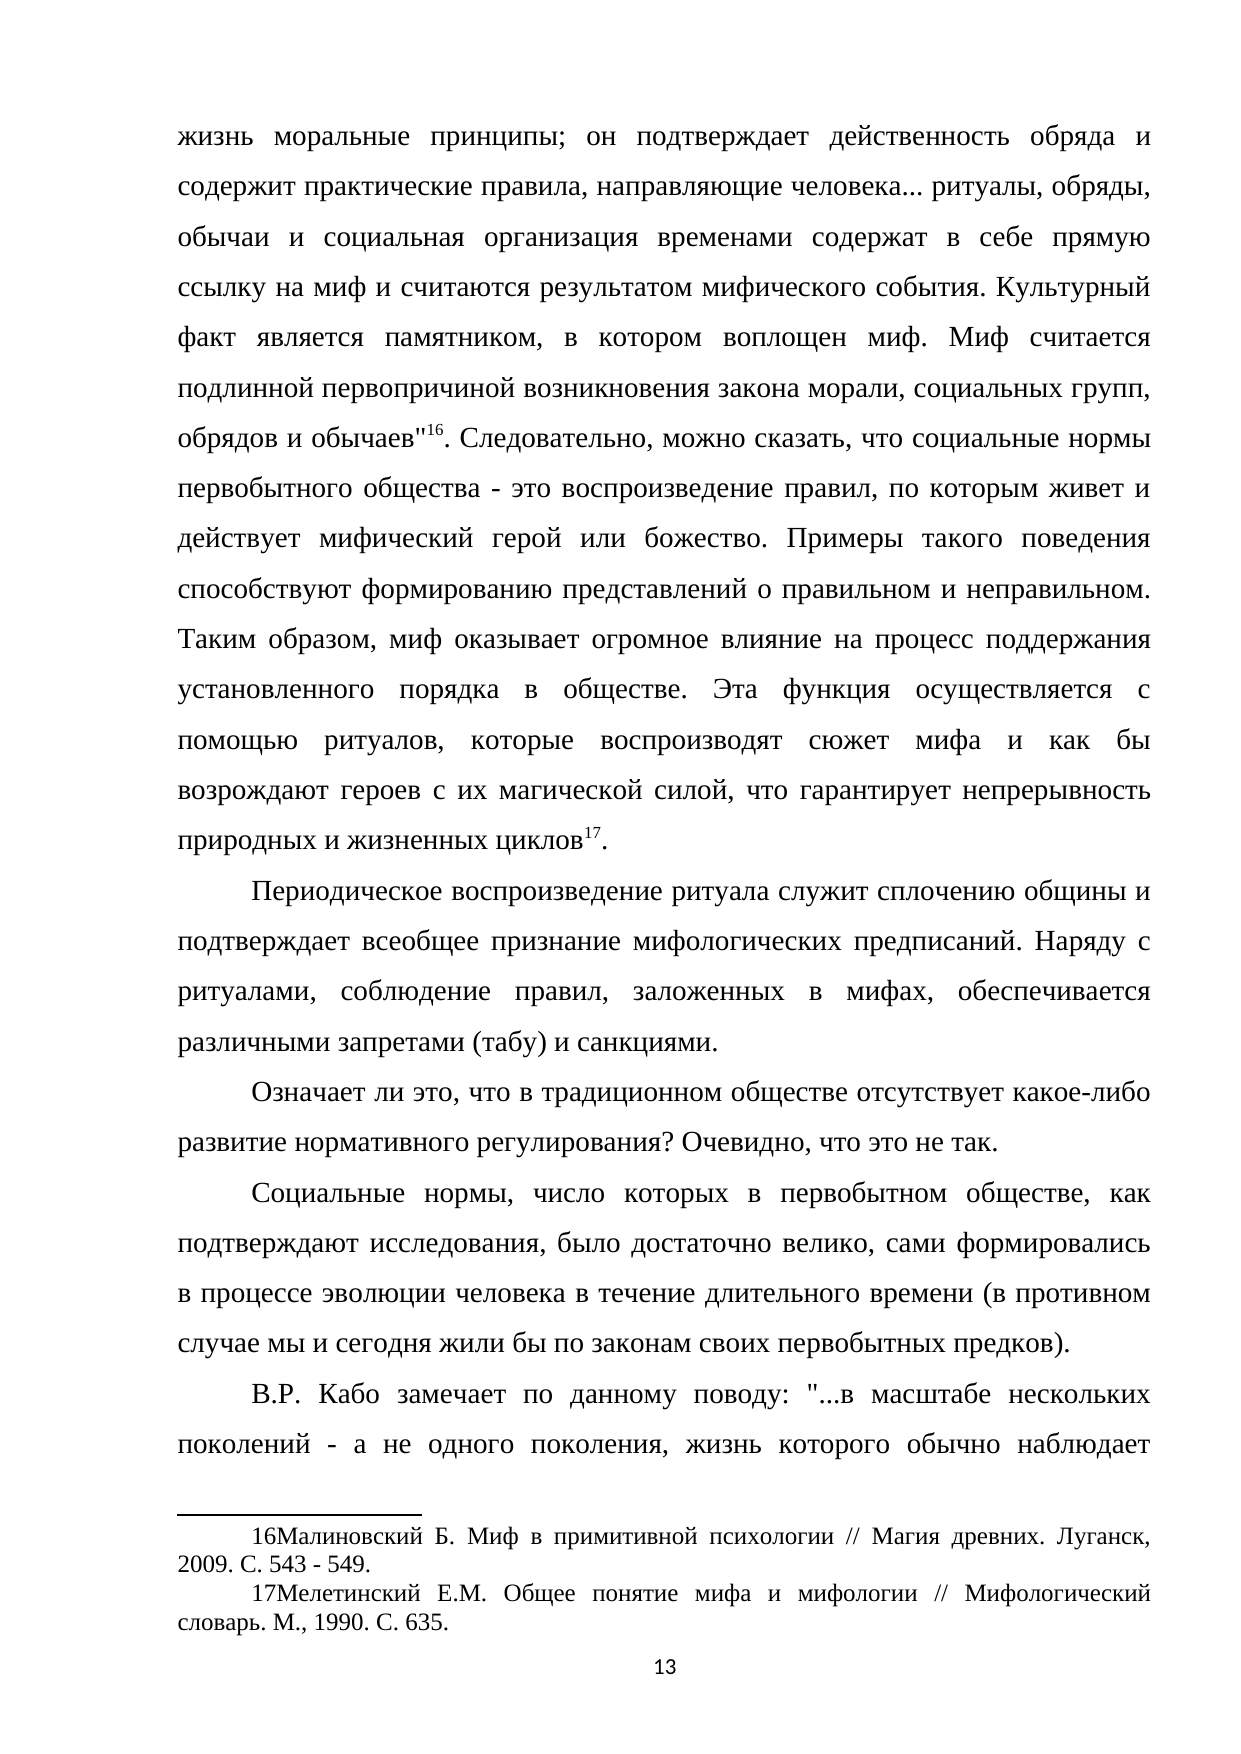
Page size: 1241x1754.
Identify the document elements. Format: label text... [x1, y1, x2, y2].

text жизнь моральные принципы; он подтверждает действенность обряда и содержит практические правила, направляющие человека... ритуалы, обряды, обычаи и социальная организация временами содержат в себе прямую ссылку на миф и считаются результатом мифического события. Культурный факт является памятником, в котором воплощен миф. Миф считается подлинной первопричиной возникновения закона морали, социальных групп, обрядов и обычаев". Следовательно, можно сказать, что социальные нормы первобытного общества - это воспроизведение правил, по которым живет и действует мифический герой или божество. Примеры такого поведения способствуют формированию представлений о правильном и неправильном. Таким образом, миф оказывает огромное влияние на процесс поддержания установленного порядка в обществе. Эта функция осуществляется с помощью ритуалов, которые воспроизводят сюжет мифа и как бы возрождают героев с их магической силой, что гарантирует непрерывность природных и жизненных циклов. [177, 118, 1152, 856]
text Периодическое воспроизведение ритуала служит сплочению общины и подтверждает всеобщее признание мифологических предписаний. Наряду с ритуалами, соблюдение правил, заложенных в мифах, обеспечивается различными запретами (табу) и санкциями. [177, 873, 1152, 1057]
text В.Р. Кабо замечает по данному поводу: "...в масштабе нескольких поколений - а не одного поколения, жизнь которого обычно наблюдает [177, 1376, 1152, 1460]
text Социальные нормы, число которых в первобытном обществе, как подтверждают исследования, было достаточно велико, сами формировались в процессе эволюции человека в течение длительного времени (в противном случае мы и сегодня жили бы по законам своих первобытных предков). [177, 1175, 1152, 1359]
text Мелетинский Е.М. Общее понятие мифа и мифологии // Мифологический словарь. М., 1990. С. 635. [177, 1578, 1152, 1636]
text Малиновский Б. Миф в примитивной психологии // Магия древних. Луганск, 2009. С. 543 - 549. [177, 1521, 1152, 1578]
text Означает ли это, что в традиционном обществе отсутствует какое-либо развитие нормативного регулирования? Очевидно, что это не так. [177, 1074, 1152, 1158]
